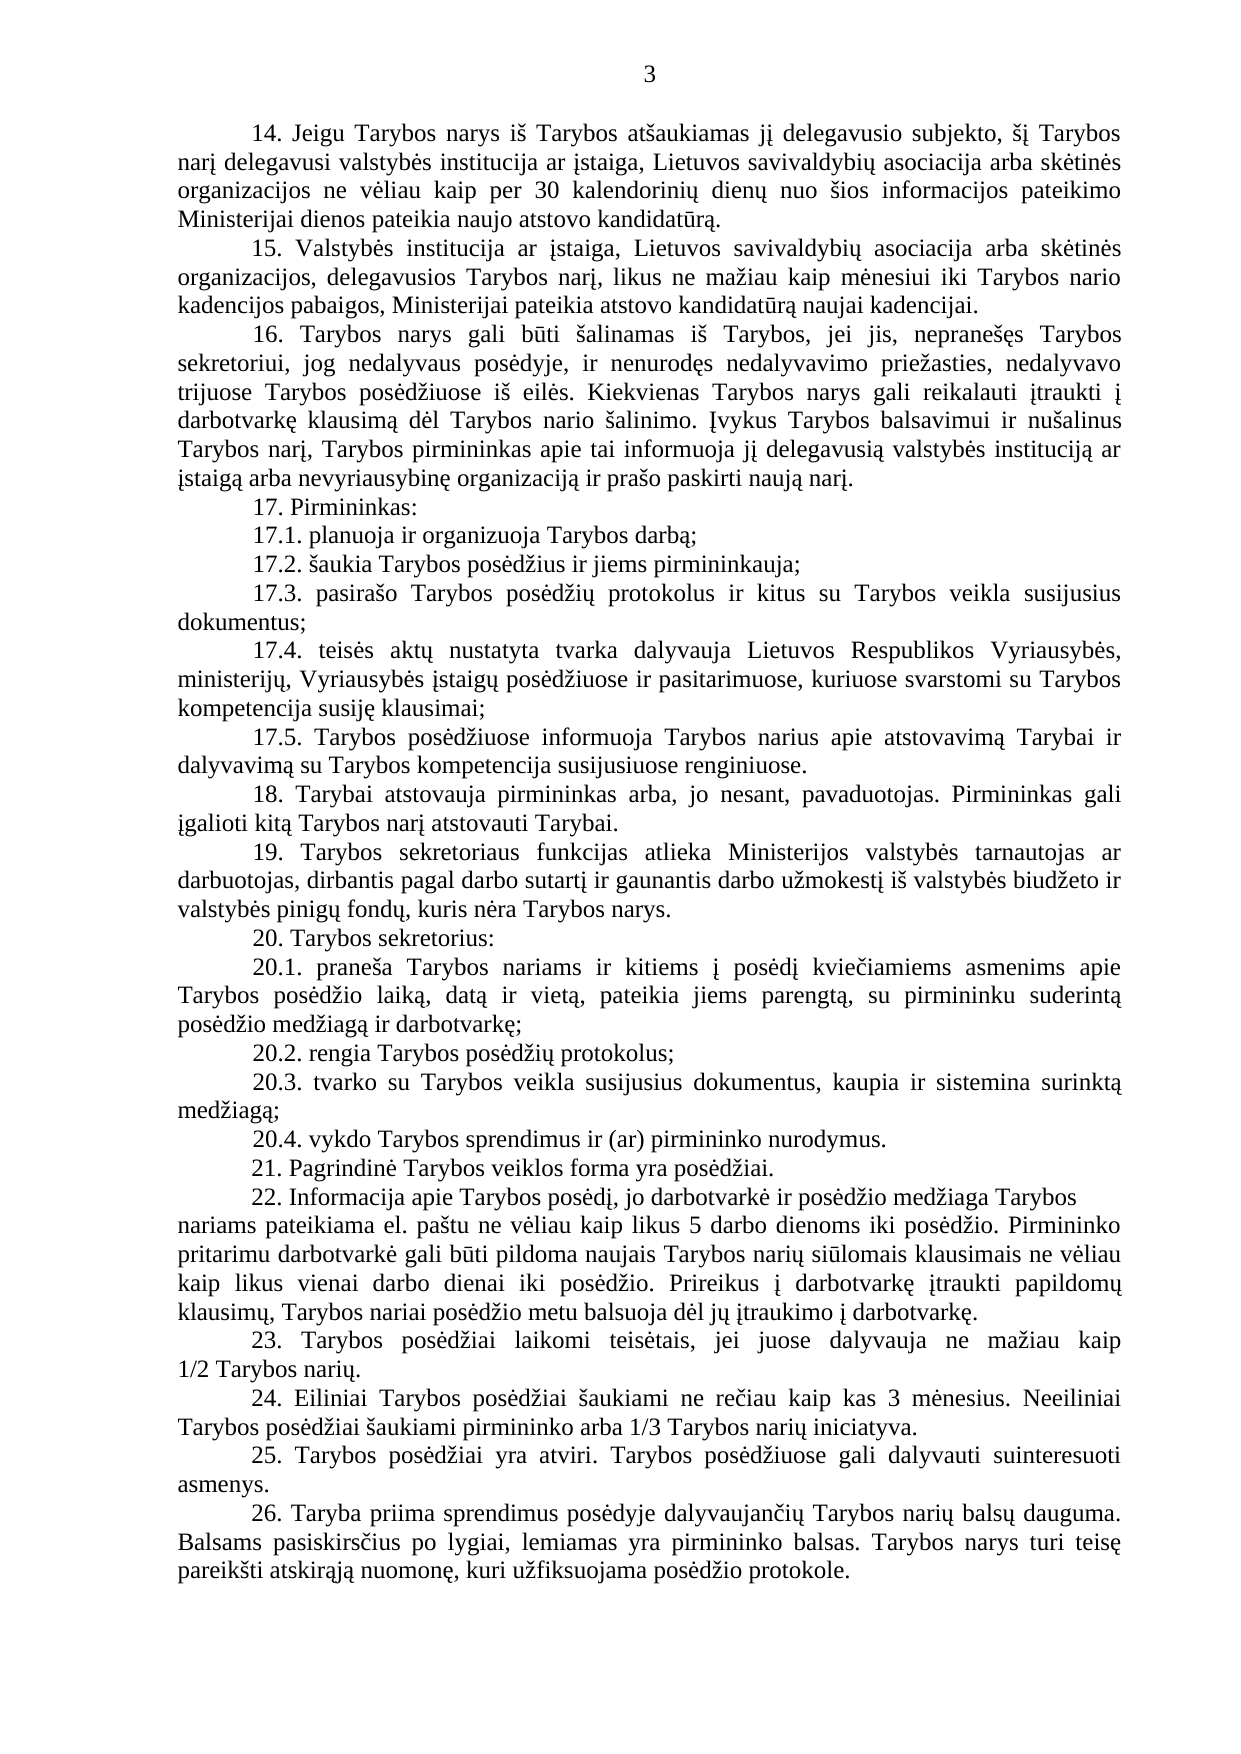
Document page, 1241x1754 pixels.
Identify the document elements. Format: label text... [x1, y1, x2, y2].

text 20.1. praneša Tarybos nariams ir kitiems į posėdį kviečiamiems asmenims apie Tarybos posėdžio laiką, datą ir vietą, pateikia jiems parengtą, su pirmininku suderintą posėdžio medžiagą ir darbotvarkę; [177, 952, 1122, 1038]
text 26. Taryba priima sprendimus posėdyje dalyvaujančių Tarybos narių balsų dauguma. Balsams pasiskirsčius po lygiai, lemiamas yra pirmininko balsas. Tarybos narys turi teisę pareikšti atskirąją nuomonę, kuri užfiksuojama posėdžio protokole. [177, 1498, 1122, 1584]
text 17.5. Tarybos posėdžiuose informuoja Tarybos narius apie atstovavimą Tarybai ir dalyvavimą su Tarybos kompetencija susijusiuose renginiuose. [177, 722, 1122, 779]
text 20.2. rengia Tarybos posėdžių protokolus; [177, 1038, 1122, 1067]
text 21. Pagrindinė Tarybos veiklos forma yra posėdžiai. [251, 1153, 1122, 1182]
text nariams pateikiama el. paštu ne vėliau kaip likus 5 darbo dienoms iki posėdžio. Pirmininko pritarimu darbotvarkė gali būti pildoma naujais Tarybos narių siūlomais klausimais ne vėliau kaip likus vienai darbo dienai iki posėdžio. Prireikus į darbotvarkę įtraukti papildomų klausimų, Tarybos nariai posėdžio metu balsuoja dėl jų įtraukimo į darbotvarkę. [177, 1211, 1122, 1326]
text 20.3. tvarko su Tarybos veikla susijusius dokumentus, kaupia ir sistemina surinktą medžiagą; [177, 1067, 1122, 1124]
text 18. Tarybai atstovauja pirmininkas arba, jo nesant, pavaduotojas. Pirmininkas gali įgalioti kitą Tarybos narį atstovauti Tarybai. [177, 779, 1122, 837]
text 17.1. planuoja ir organizuoja Tarybos darbą; [177, 521, 1122, 549]
text 16. Tarybos narys gali būti šalinamas iš Tarybos, jei jis, nepranešęs Tarybos sekretoriui, jog nedalyvaus posėdyje, ir nenurodęs nedalyvavimo priežasties, nedalyvavo trijuose Tarybos posėdžiuose iš eilės. Kiekvienas Tarybos narys gali reikalauti įtraukti į darbotvarkę klausimą dėl Tarybos nario šalinimo. Įvykus Tarybos balsavimui ir nušalinus Tarybos narį, Tarybos pirmininkas apie tai informuoja jį delegavusią valstybės instituciją ar įstaigą arba nevyriausybinę organizaciją ir prašo paskirti naują narį. [177, 319, 1122, 492]
text 14. Jeigu Tarybos narys iš Tarybos atšaukiamas jį delegavusio subjekto, šį Tarybos narį delegavusi valstybės institucija ar įstaiga, Lietuvos savivaldybių asociacija arba skėtinės organizacijos ne vėliau kaip per 30 kalendorinių dienų nuo šios informacijos pateikimo Ministerijai dienos pateikia naujo atstovo kandidatūrą. [177, 118, 1122, 233]
text 17.2. šaukia Tarybos posėdžius ir jiems pirmininkauja; [177, 549, 1122, 578]
text 15. Valstybės institucija ar įstaiga, Lietuvos savivaldybių asociacija arba skėtinės organizacijos, delegavusios Tarybos narį, likus ne mažiau kaip mėnesiui iki Tarybos nario kadencijos pabaigos, Ministerijai pateikia atstovo kandidatūrą naujai kadencijai. [177, 233, 1122, 319]
text 22. Informacija apie Tarybos posėdį, jo darbotvarkė ir posėdžio medžiaga Tarybos [251, 1182, 1122, 1211]
text 17. Pirmininkas: [177, 492, 1122, 521]
text 20.4. vykdo Tarybos sprendimus ir (ar) pirmininko nurodymus. [177, 1124, 1122, 1153]
text 23. Tarybos posėdžiai laikomi teisėtais, jei juose dalyvauja ne mažiau kaip 1/2 Tarybos narių. [177, 1326, 1122, 1383]
text 25. Tarybos posėdžiai yra atviri. Tarybos posėdžiuose gali dalyvauti suinteresuoti asmenys. [177, 1441, 1122, 1498]
text 17.3. pasirašo Tarybos posėdžių protokolus ir kitus su Tarybos veikla susijusius dokumentus; [177, 578, 1122, 636]
text 19. Tarybos sekretoriaus funkcijas atlieka Ministerijos valstybės tarnautojas ar darbuotojas, dirbantis pagal darbo sutartį ir gaunantis darbo užmokestį iš valstybės biudžeto ir valstybės pinigų fondų, kuris nėra Tarybos narys. [177, 837, 1122, 923]
text 17.4. teisės aktų nustatyta tvarka dalyvauja Lietuvos Respublikos Vyriausybės, ministerijų, Vyriausybės įstaigų posėdžiuose ir pasitarimuose, kuriuose svarstomi su Tarybos kompetencija susiję klausimai; [177, 636, 1122, 722]
text 20. Tarybos sekretorius: [177, 923, 1122, 952]
text 24. Eiliniai Tarybos posėdžiai šaukiami ne rečiau kaip kas 3 mėnesius. Neeiliniai Tarybos posėdžiai šaukiami pirmininko arba 1/3 Tarybos narių iniciatyva. [177, 1383, 1122, 1441]
